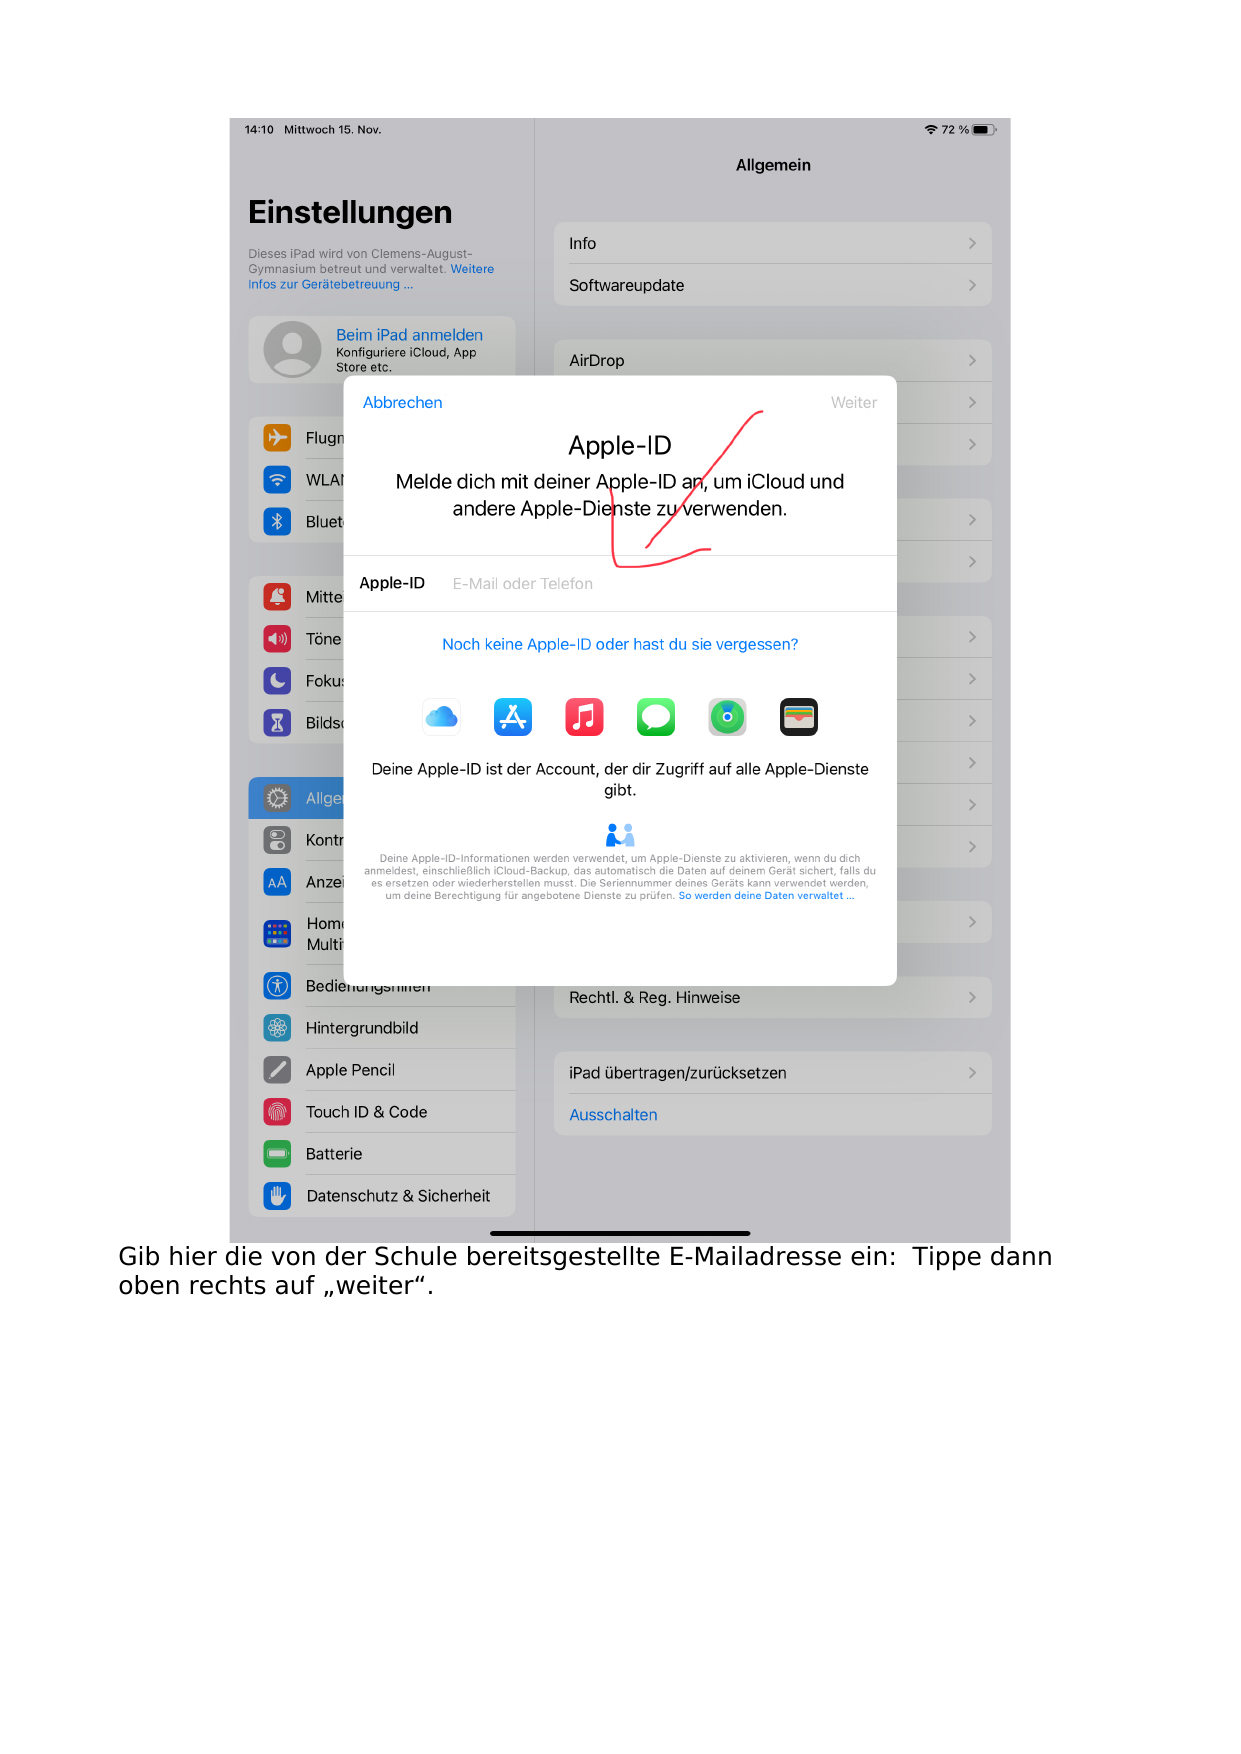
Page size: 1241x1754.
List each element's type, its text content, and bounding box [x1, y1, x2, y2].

picture [229, 118, 1011, 1243]
text Gib hier die von der Schule bereitsgestellte E-Mailadresse ein: Tippe dann oben rechts auf „weiter“. [118, 118, 1122, 1301]
